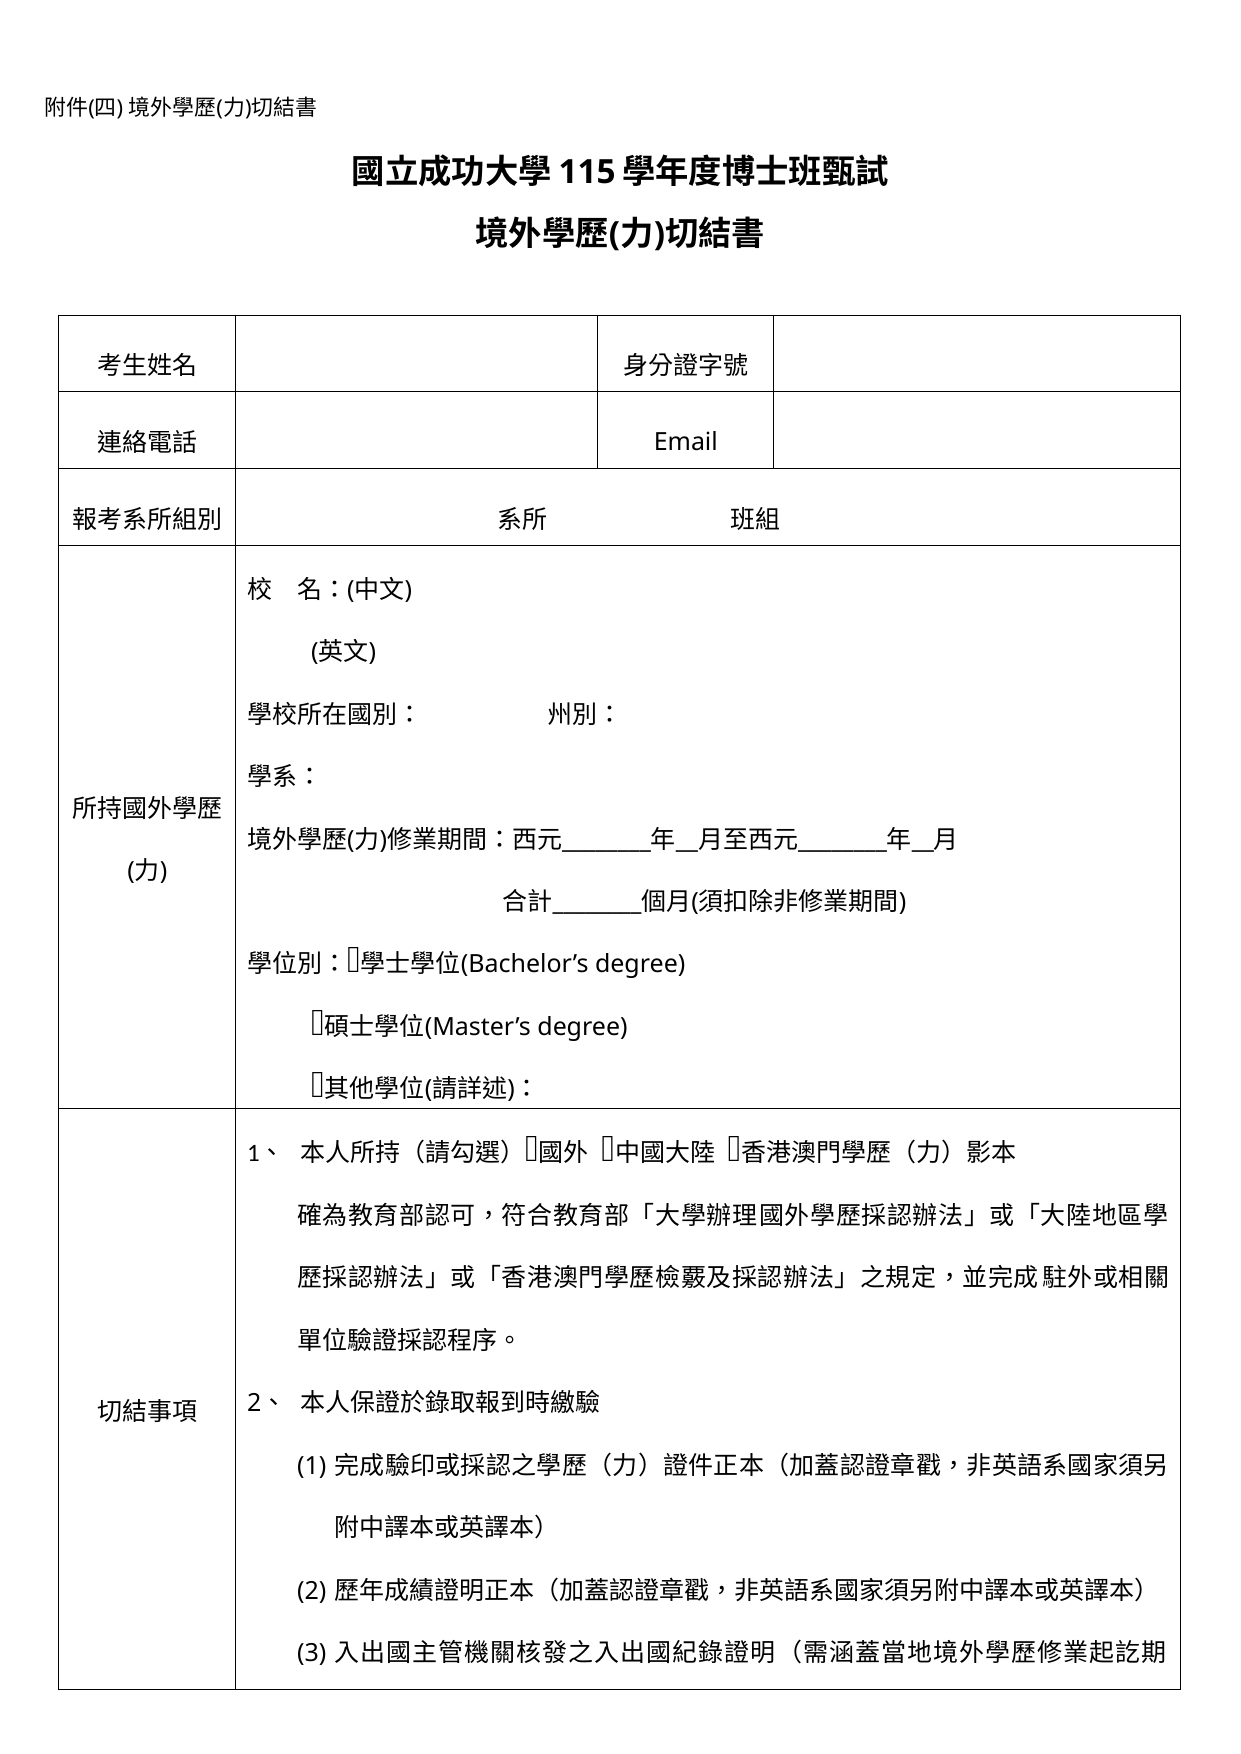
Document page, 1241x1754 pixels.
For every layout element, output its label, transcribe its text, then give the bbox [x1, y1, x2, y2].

table_cell 所持國外學歷(力) [59, 546, 235, 1108]
table_cell 校 名：(中文) (英文) 學校所在國別： 州別： 學系： 境外學歷(力)修業期間：西元________年__月至西元________年__月 合計________個月(須扣除非修業期間) 學位別：學士學位(Bachelor’s degree) 碩士學位(Master’s degree) 其他學位(請詳述)： [236, 546, 1180, 1108]
table_header [774, 316, 1180, 391]
table_cell Email [598, 392, 773, 468]
text 附件(四) 境外學歷(力)切結書 [44, 64, 1196, 127]
table_header 身分證字號 [598, 316, 773, 391]
table_cell 連絡電話 [59, 392, 235, 468]
table_header [236, 316, 597, 391]
table_cell 系所 班組 [236, 469, 1180, 545]
text 國立成功大學115學年度博士班甄試 [44, 127, 1196, 189]
table_cell 報考系所組別 [59, 469, 235, 545]
table_cell [236, 392, 597, 468]
text 境外學歷(力)切結書 [44, 189, 1196, 252]
table_header 考生姓名 [59, 316, 235, 391]
table_cell [774, 392, 1180, 468]
table_cell 本人所持（請勾選）國外 中國大陸 香港澳門學歷（力）影本 確為教育部認可，符合教育部「大學辦理國外學歷採認辦法」或「大陸地區學歷採認辦法」或「香港澳門學歷檢覈及採認辦法」之規定，並完成駐外或相關單位驗證採認程序。 本人保證於錄取報到時繳驗 完成驗印或採認之學歷（力）證件正本（加蓋認證章戳，非英語系國家須另附中譯本或英譯本） 歷年成績證明正本（加蓋認證章戳，非英語系國家須另附中譯本或英譯本） 入出國主管機關核發之入出國紀錄證明（需涵蓋當地境外學歷修業起訖期間） 若未如期繳驗或經查證不符合國立成功大學報考資格，本人自願放棄錄取資格，絕無異議。 此致 國立成功大學研究生招生委員會 立切結書人：___________________ 連絡電話 ：___________________ 中華民國 年 月 日 [236, 1109, 1180, 1688]
table_cell 切結事項 [59, 1109, 235, 1688]
